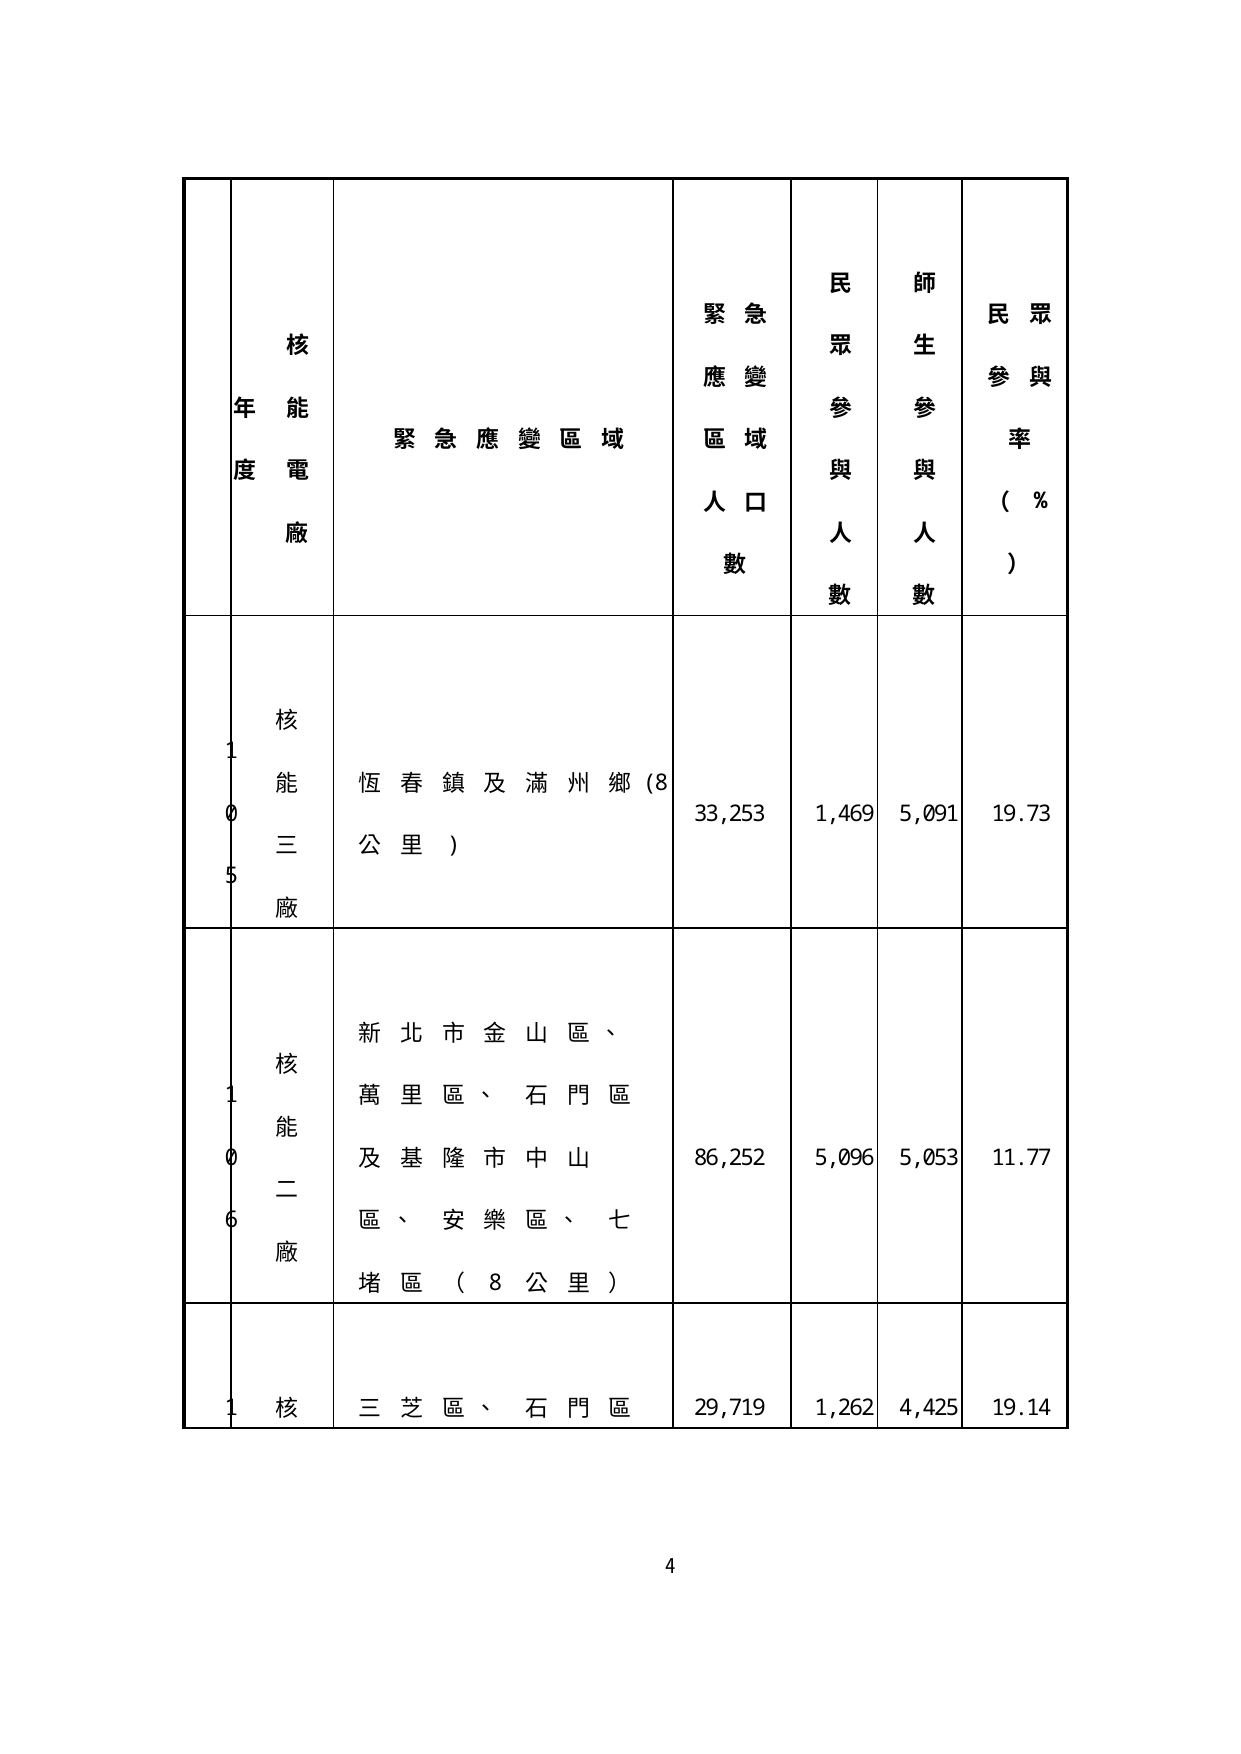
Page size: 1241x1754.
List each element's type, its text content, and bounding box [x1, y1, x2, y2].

table_cell 4,425 [878, 1304, 961, 1427]
table_cell 107 [186, 1304, 230, 1427]
table_header 民眾參與率（%） [963, 180, 1066, 615]
table_cell 核能二廠 [232, 929, 333, 1302]
table_header 緊急應變區域 [334, 180, 672, 615]
table_header 年度 [186, 180, 230, 615]
table_cell 105 [186, 616, 230, 927]
table_header 民眾參與人數 [792, 180, 877, 615]
table_cell 106 [186, 929, 230, 1302]
table_cell 33,253 [674, 616, 790, 927]
table_header 緊急應變區域人口數 [674, 180, 790, 615]
table_header 核能電廠 [232, 180, 333, 615]
table_cell 86,252 [674, 929, 790, 1302]
table_cell 核能一廠 [232, 1304, 333, 1427]
table_cell 11.77 [963, 929, 1066, 1302]
table_cell 5,091 [878, 616, 961, 927]
table_cell 19.73 [963, 616, 1066, 927]
table_cell 新北市金山區、萬里區、石門區及基隆市中山區、安樂區、七堵區（8公里） [334, 929, 672, 1302]
table_cell 5,096 [792, 929, 877, 1302]
table_cell 5,053 [878, 929, 961, 1302]
table_cell 恆春鎮及滿州鄉(8公里) [334, 616, 672, 927]
table_cell 19.14 [963, 1304, 1066, 1427]
table_cell 29,719 [674, 1304, 790, 1427]
table_cell 1,469 [792, 616, 877, 927]
table_cell 1,262 [792, 1304, 877, 1427]
table_header 師生參與人數 [878, 180, 961, 615]
table_cell 三芝區、石門區 [334, 1304, 672, 1427]
table_cell 核能三廠 [232, 616, 333, 927]
